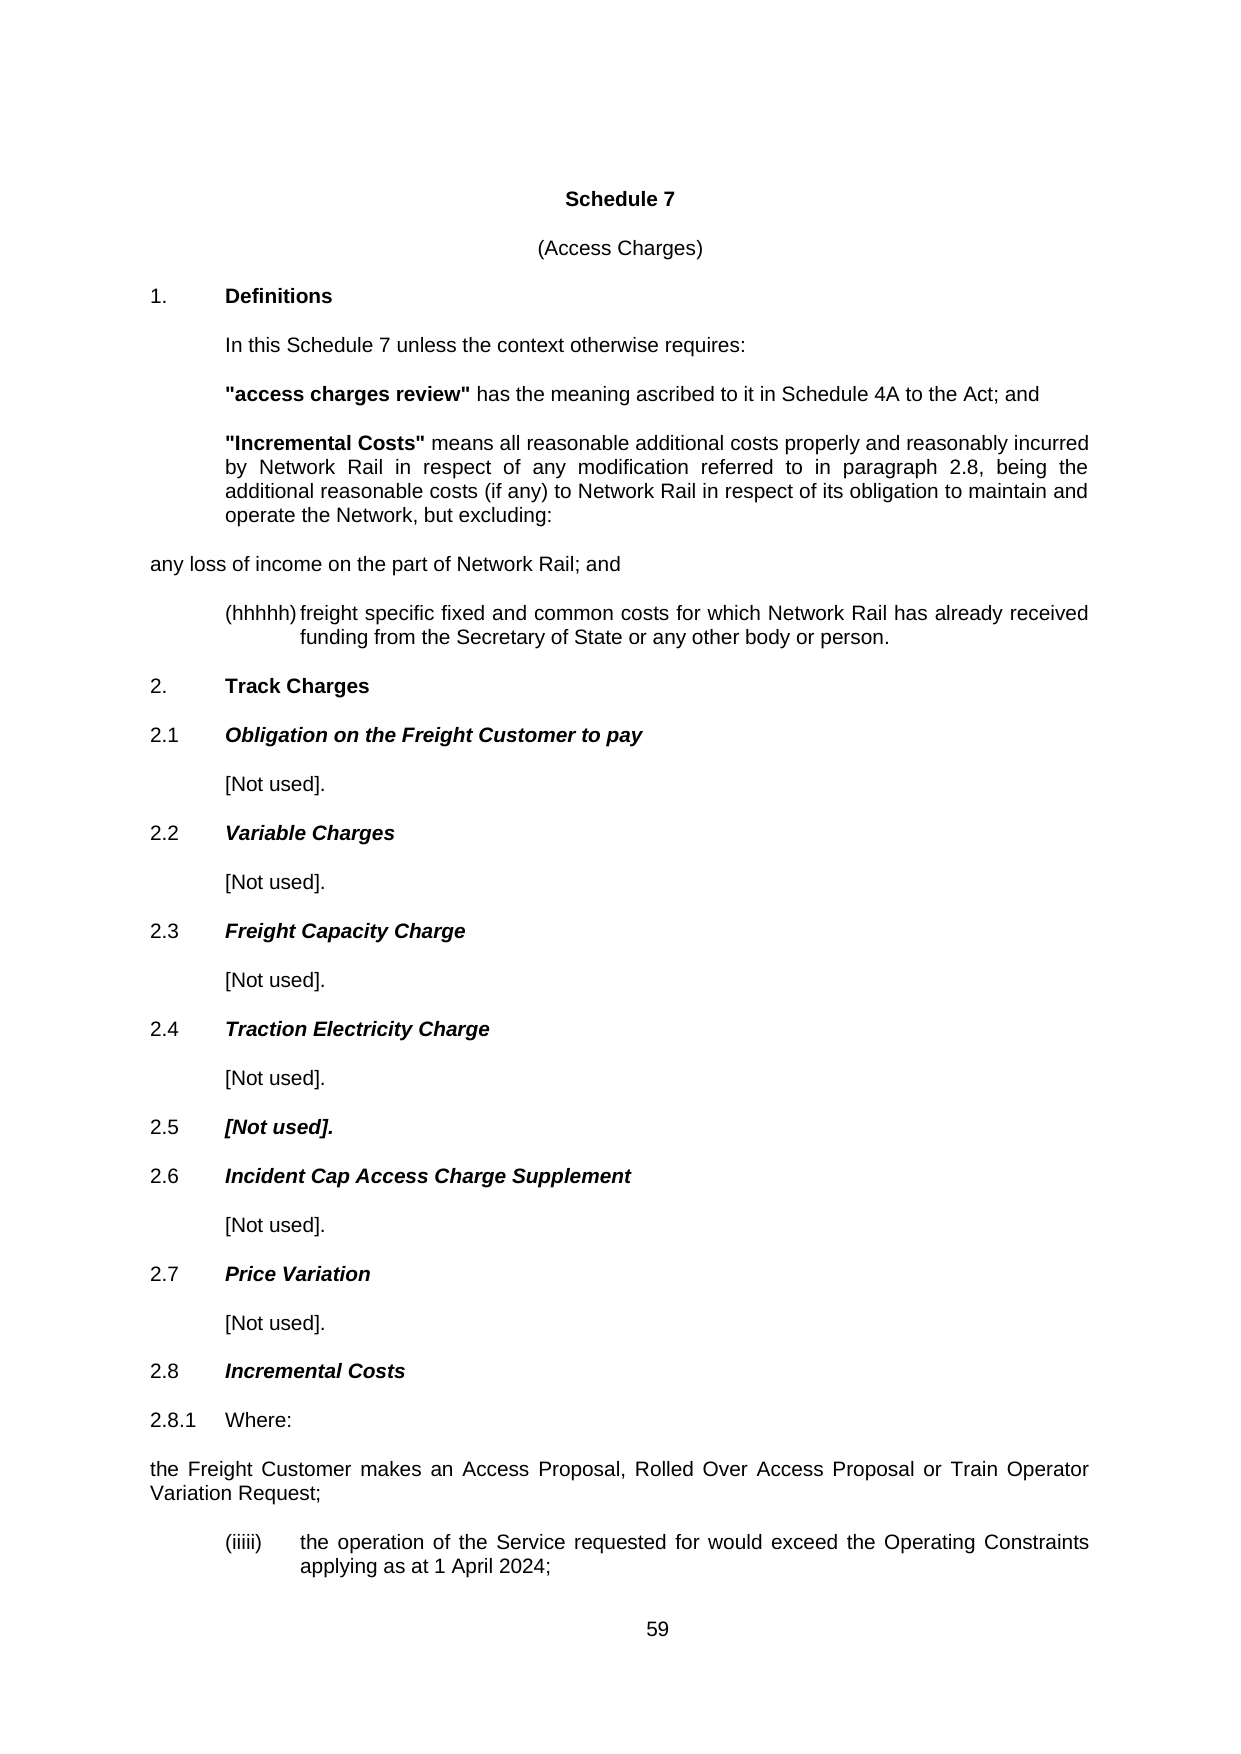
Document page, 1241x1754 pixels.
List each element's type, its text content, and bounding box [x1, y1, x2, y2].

subtitle freight specific fixed and common costs for which Network Rail has already received funding from the Secretary of State or any other body or person. [225, 601, 1090, 649]
list Track Charges [150, 674, 1090, 698]
list Schedule 7 [150, 186, 1090, 210]
text (Access Charges) [150, 235, 1090, 259]
list [Not used]. [150, 1114, 1090, 1138]
text [Not used]. [225, 968, 1090, 992]
list Variable Charges [150, 821, 1090, 845]
text [Not used]. [225, 870, 1090, 894]
text In this Schedule 7 unless the context otherwise requires: [225, 333, 1090, 357]
list Obligation on the Freight Customer to pay [150, 723, 1090, 747]
text [Not used]. [225, 1212, 1090, 1236]
list Incident Cap Access Charge Supplement [150, 1163, 1090, 1187]
list Traction Electricity Charge [150, 1017, 1090, 1041]
list Definitions [150, 284, 1090, 308]
list Incremental Costs [150, 1359, 1090, 1383]
text [Not used]. [225, 1310, 1090, 1334]
subtitle any loss of income on the part of Network Rail; and [150, 552, 1090, 576]
list Price Variation [150, 1261, 1090, 1285]
subtitle the Freight Customer makes an Access Proposal, Rolled Over Access Proposal or Train Operator Variation Request; [150, 1457, 1090, 1505]
text [Not used]. [225, 1066, 1090, 1089]
list Where: [150, 1408, 1090, 1432]
text [Not used]. [225, 772, 1090, 796]
list Freight Capacity Charge [150, 919, 1090, 943]
text "access charges review" has the meaning ascribed to it in Schedule 4A to the Act; and [225, 382, 1090, 406]
text "Incremental Costs" means all reasonable additional costs properly and reasonably incurred by Network Rail in respect of any modification referred to in paragraph 2.8, being the additional reasonable costs (if any) to Network Rail in respect of its obligation to maintain and operate the Network, but excluding: [225, 431, 1090, 527]
subtitle the operation of the Service requested for would exceed the Operating Constraints applying as at 1 April 2024; [225, 1530, 1090, 1578]
